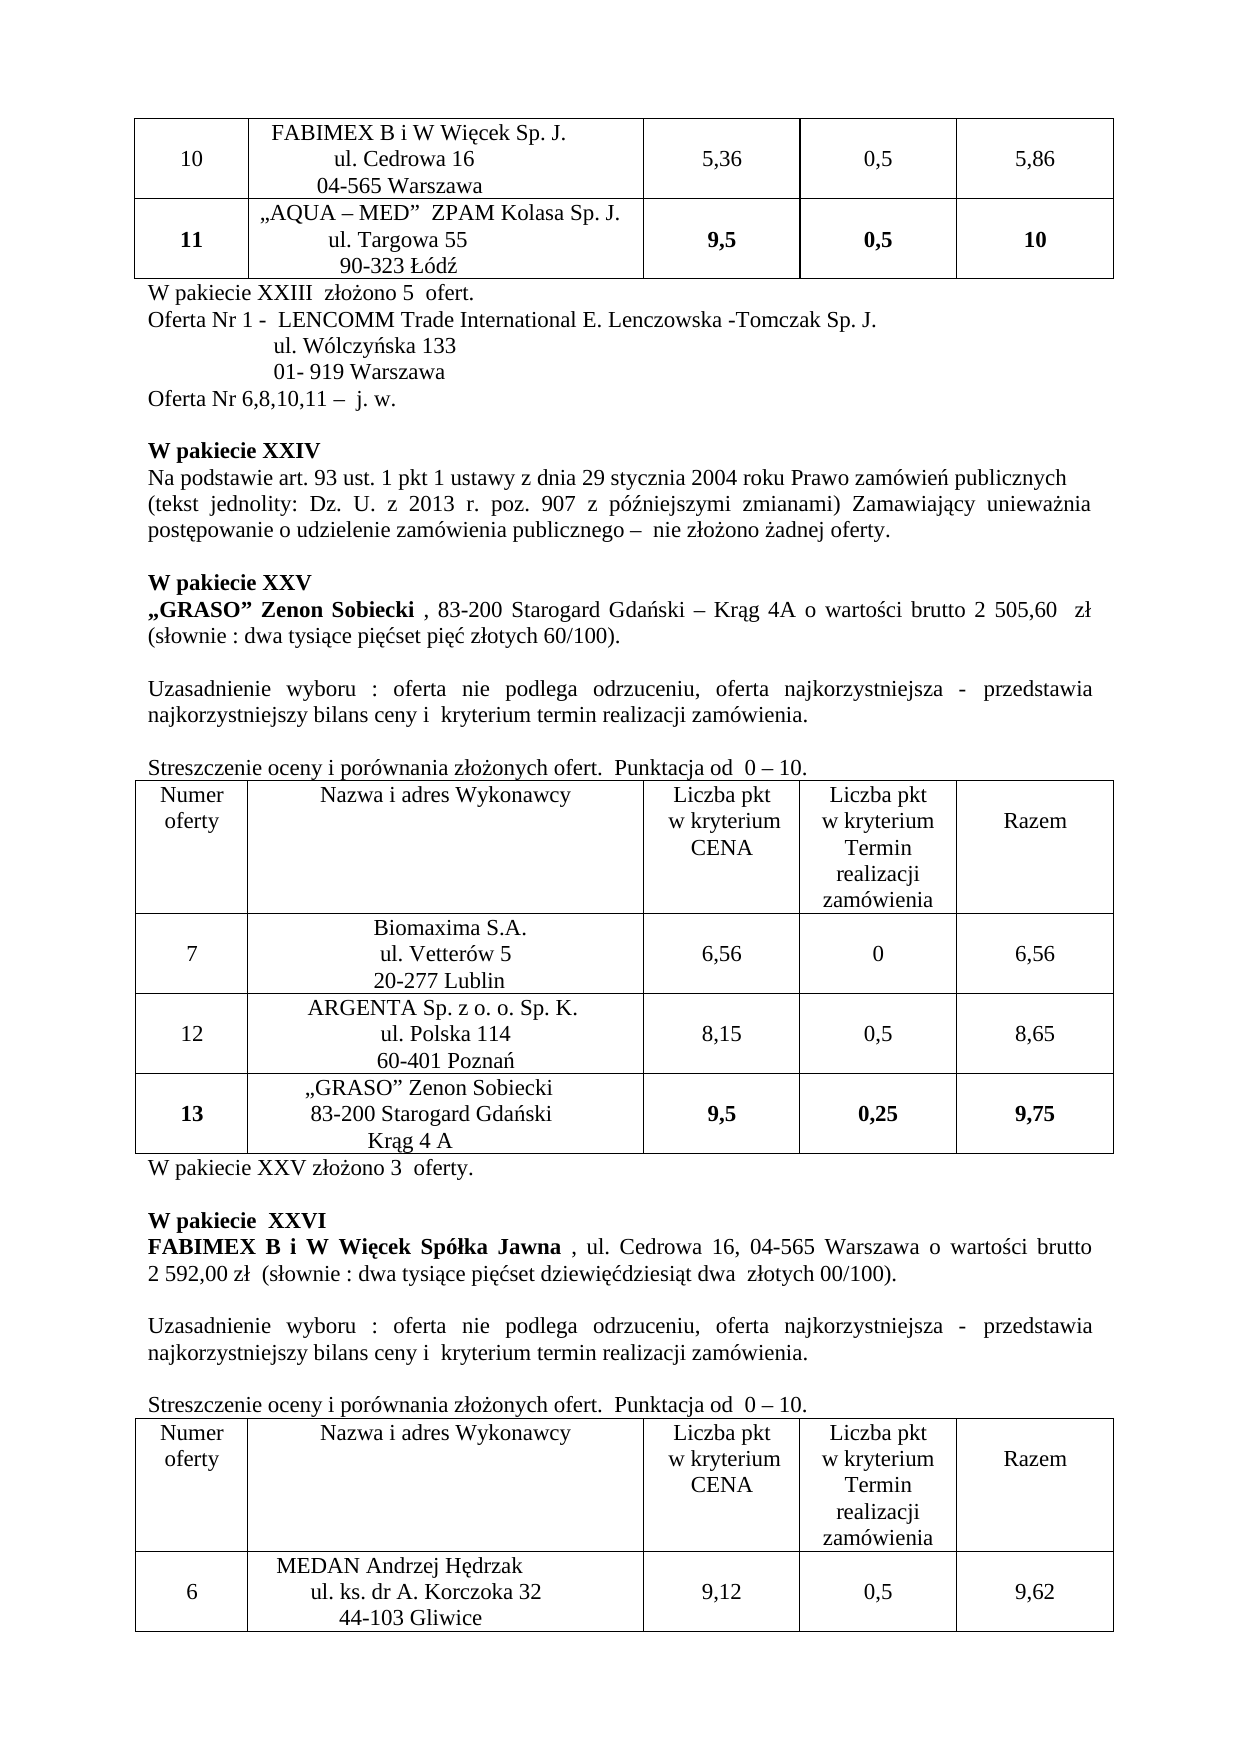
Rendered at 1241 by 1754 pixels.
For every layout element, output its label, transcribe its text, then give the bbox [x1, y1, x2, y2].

table_cell FABIMEX B i W Więcek Sp. J. ul. Cedrowa 16 04-565 Warszawa [249, 119, 643, 198]
table_header Numer oferty [136, 781, 247, 913]
table_cell 9,5 [644, 1074, 799, 1153]
table_cell „AQUA – MED” ZPAM Kolasa Sp. J. ul. Targowa 55 90-323 Łódź [249, 199, 643, 278]
table_cell ARGENTA Sp. z o. o. Sp. K. ul. Polska 114 60-401 Poznań [248, 994, 643, 1073]
table_header Razem [957, 781, 1113, 913]
table_header Liczba pkt w kryterium CENA [644, 781, 799, 913]
text W pakiecie XXV złożono 3 oferty. [148, 1154, 1093, 1181]
table_cell 11 [135, 199, 248, 278]
text Uzasadnienie wyboru : oferta nie podlega odrzuceniu, oferta najkorzystniejsza - przedstawia najkorzystniejszy bilans ceny i kryterium termin realizacji zamówienia. [148, 1312, 1093, 1365]
table_cell 0,25 [800, 1074, 956, 1153]
table_cell 0,5 [800, 994, 956, 1073]
text Oferta Nr 6,8,10,11 – j. w. [148, 385, 1093, 411]
table_cell 6 [136, 1552, 247, 1631]
table_cell 10 [957, 199, 1113, 278]
text W pakiecie XXV [148, 569, 1093, 596]
table_header Nazwa i adres Wykonawcy [248, 781, 643, 913]
table_cell 7 [136, 914, 247, 993]
text „GRASO” Zenon Sobiecki , 83-200 Starogard Gdański – Krąg 4A o wartości brutto 2 505,60 zł (słownie : dwa tysiące pięćset pięć złotych 60/100). [148, 596, 1093, 648]
table_cell 0,5 [800, 1552, 956, 1631]
table_cell Biomaxima S.A. ul. Vetterów 5 20-277 Lublin [248, 914, 643, 993]
table_cell 6,56 [644, 914, 799, 993]
table_header Numer oferty [136, 1419, 247, 1551]
table_cell 9,5 [644, 199, 799, 278]
table_header Liczba pkt w kryterium Termin realizacji zamówienia [800, 781, 956, 913]
table_cell 8,15 [644, 994, 799, 1073]
table_cell 9,12 [644, 1552, 799, 1631]
table_cell 5,36 [644, 119, 799, 198]
table_cell 13 [136, 1074, 247, 1153]
table_cell „GRASO” Zenon Sobiecki 83-200 Starogard Gdański Krąg 4 A [248, 1074, 643, 1153]
text W pakiecie XXVI [148, 1207, 1093, 1233]
table_cell 0,5 [801, 119, 956, 198]
table_cell 0 [800, 914, 956, 993]
table_header Nazwa i adres Wykonawcy [248, 1419, 643, 1551]
table_cell 0,5 [801, 199, 956, 278]
text 01- 919 Warszawa [148, 358, 1093, 385]
text W pakiecie XXIII złożono 5 ofert. [148, 279, 1093, 306]
table_cell 5,86 [957, 119, 1113, 198]
table_cell 10 [135, 119, 248, 198]
text (tekst jednolity: Dz. U. z 2013 r. poz. 907 z późniejszymi zmianami) Zamawiający unieważnia postępowanie o udzielenie zamówienia publicznego – nie złożono żadnej oferty. [148, 490, 1093, 543]
table_header Liczba pkt w kryterium Termin realizacji zamówienia [800, 1419, 956, 1551]
text Na podstawie art. 93 ust. 1 pkt 1 ustawy z dnia 29 stycznia 2004 roku Prawo zamówień publicznych [148, 464, 1093, 490]
table_cell 6,56 [957, 914, 1113, 993]
text Uzasadnienie wyboru : oferta nie podlega odrzuceniu, oferta najkorzystniejsza - przedstawia najkorzystniejszy bilans ceny i kryterium termin realizacji zamówienia. [148, 675, 1093, 727]
table_header Razem [957, 1419, 1113, 1551]
table_header Liczba pkt w kryterium CENA [644, 1419, 799, 1551]
table_cell 9,75 [957, 1074, 1113, 1153]
table_cell 9,62 [957, 1552, 1113, 1631]
table_cell MEDAN Andrzej Hędrzak ul. ks. dr A. Korczoka 32 44-103 Gliwice [248, 1552, 643, 1631]
text W pakiecie XXIV [148, 437, 1093, 464]
text Streszczenie oceny i porównania złożonych ofert. Punktacja od 0 – 10. [148, 1391, 1093, 1418]
text Oferta Nr 1 - LENCOMM Trade International E. Lenczowska -Tomczak Sp. J. [148, 306, 1093, 332]
text FABIMEX B i W Więcek Spółka Jawna , ul. Cedrowa 16, 04-565 Warszawa o wartości brutto 2 592,00 zł (słownie : dwa tysiące pięćset dziewięćdziesiąt dwa złotych 00/100). [148, 1233, 1093, 1286]
table_cell 8,65 [957, 994, 1113, 1073]
text ul. Wólczyńska 133 [148, 332, 1093, 358]
table_cell 12 [136, 994, 247, 1073]
text Streszczenie oceny i porównania złożonych ofert. Punktacja od 0 – 10. [148, 754, 1093, 780]
